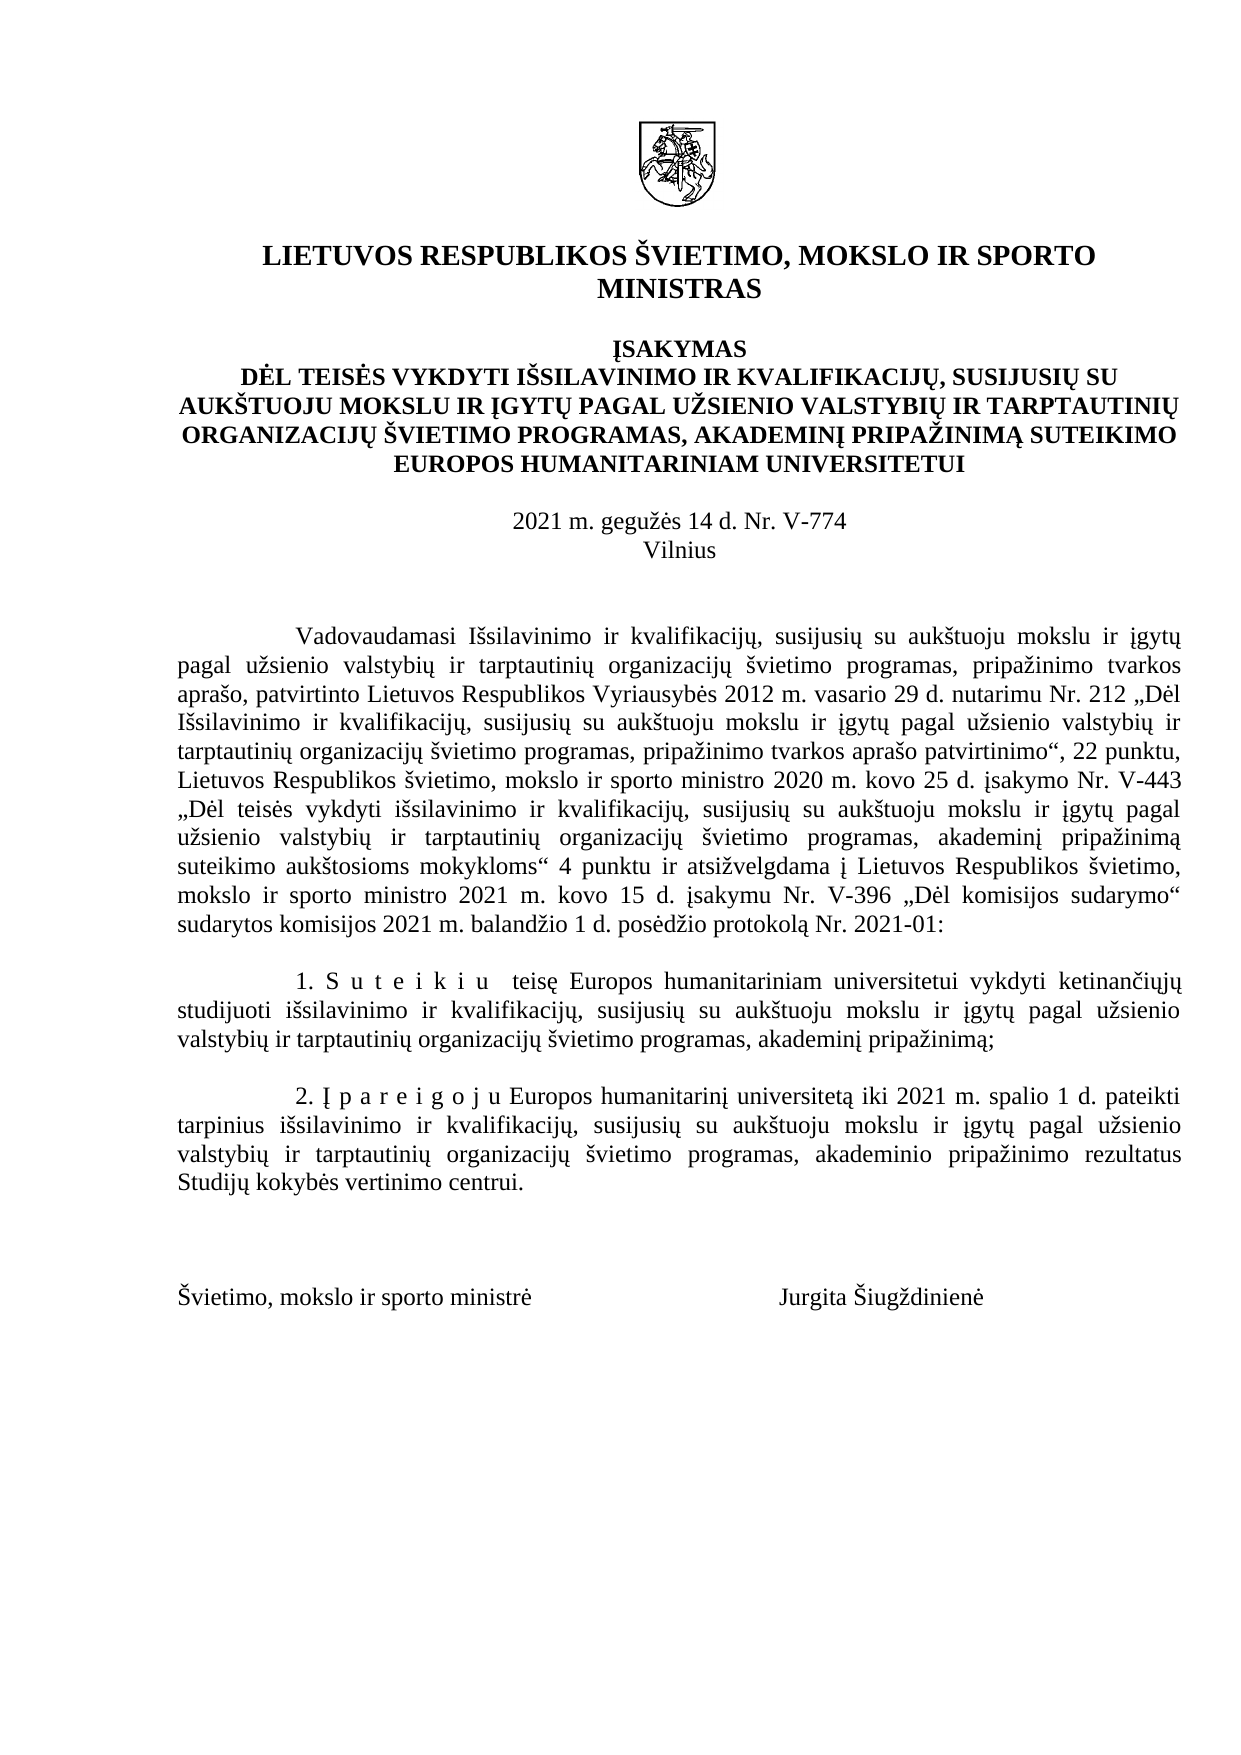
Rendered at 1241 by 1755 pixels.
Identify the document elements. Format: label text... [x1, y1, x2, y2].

text Vadovaudamasi Išsilavinimo ir kvalifikacijų, susijusių su aukštuoju mokslu ir įgytų pagal užsienio valstybių ir tarptautinių organizacijų švietimo programas, pripažinimo tvarkos aprašo, patvirtinto Lietuvos Respublikos Vyriausybės 2012 m. vasario 29 d. nutarimu Nr. 212 „Dėl Išsilavinimo ir kvalifikacijų, susijusių su aukštuoju mokslu ir įgytų pagal užsienio valstybių ir tarptautinių organizacijų švietimo programas, pripažinimo tvarkos aprašo patvirtinimo“, 22 punktu, Lietuvos Respublikos švietimo, mokslo ir sporto ministro 2020 m. kovo 25 d. įsakymo Nr. V-443 „Dėl teisės vykdyti išsilavinimo ir kvalifikacijų, susijusių su aukštuoju mokslu ir įgytų pagal užsienio valstybių ir tarptautinių organizacijų švietimo programas, akademinį pripažinimą suteikimo aukštosioms mokykloms“ 4 punktu ir atsižvelgdama į Lietuvos Respublikos švietimo, mokslo ir sporto ministro 2021 m. kovo 15 d. įsakymu Nr. V-396 „Dėl komisijos sudarymo“ sudarytos komisijos 2021 m. balandžio 1 d. posėdžio protokolą Nr. 2021-01: [177, 621, 1182, 937]
text ĮSAKYMAS [177, 334, 1182, 362]
text DĖL TEISĖS VYKDYTI IŠSILAVINIMO IR KVALIFIKACIJŲ, SUSIJUSIŲ SU AUKŠTUOJU MOKSLU IR ĮGYTŲ PAGAL UŽSIENIO VALSTYBIŲ IR TARPTAUTINIŲ ORGANIZACIJŲ ŠVIETIMO PROGRAMAS, AKADEMINĮ PRIPAŽINIMĄ SUTEIKIMO EUROPOS HUMANITARINIAM UNIVERSITETUI [177, 362, 1182, 477]
text 1. S u t e i k i u teisę Europos humanitariniam universitetui vykdyti ketinančiųjų studijuoti išsilavinimo ir kvalifikacijų, susijusių su aukštuoju mokslu ir įgytų pagal užsienio valstybių ir tarptautinių organizacijų švietimo programas, akademinį pripažinimą; [177, 966, 1182, 1052]
text LIETUVOS RESPUBLIKOS ŠVIETIMO, MOKSLO IR SPORTO MINISTRAS [177, 238, 1182, 305]
text 2. Į p a r e i g o j u Europos humanitarinį universitetą iki 2021 m. spalio 1 d. pateikti tarpinius išsilavinimo ir kvalifikacijų, susijusių su aukštuoju mokslu ir įgytų pagal užsienio valstybių ir tarptautinių organizacijų švietimo programas, akademinio pripažinimo rezultatus Studijų kokybės vertinimo centrui. [177, 1081, 1182, 1196]
text 2021 m. gegužės 14 d. Nr. V-774 [177, 506, 1182, 535]
text Švietimo, mokslo ir sporto ministrė Jurgita Šiugždinienė [177, 1282, 1182, 1311]
text Vilnius [177, 535, 1182, 564]
